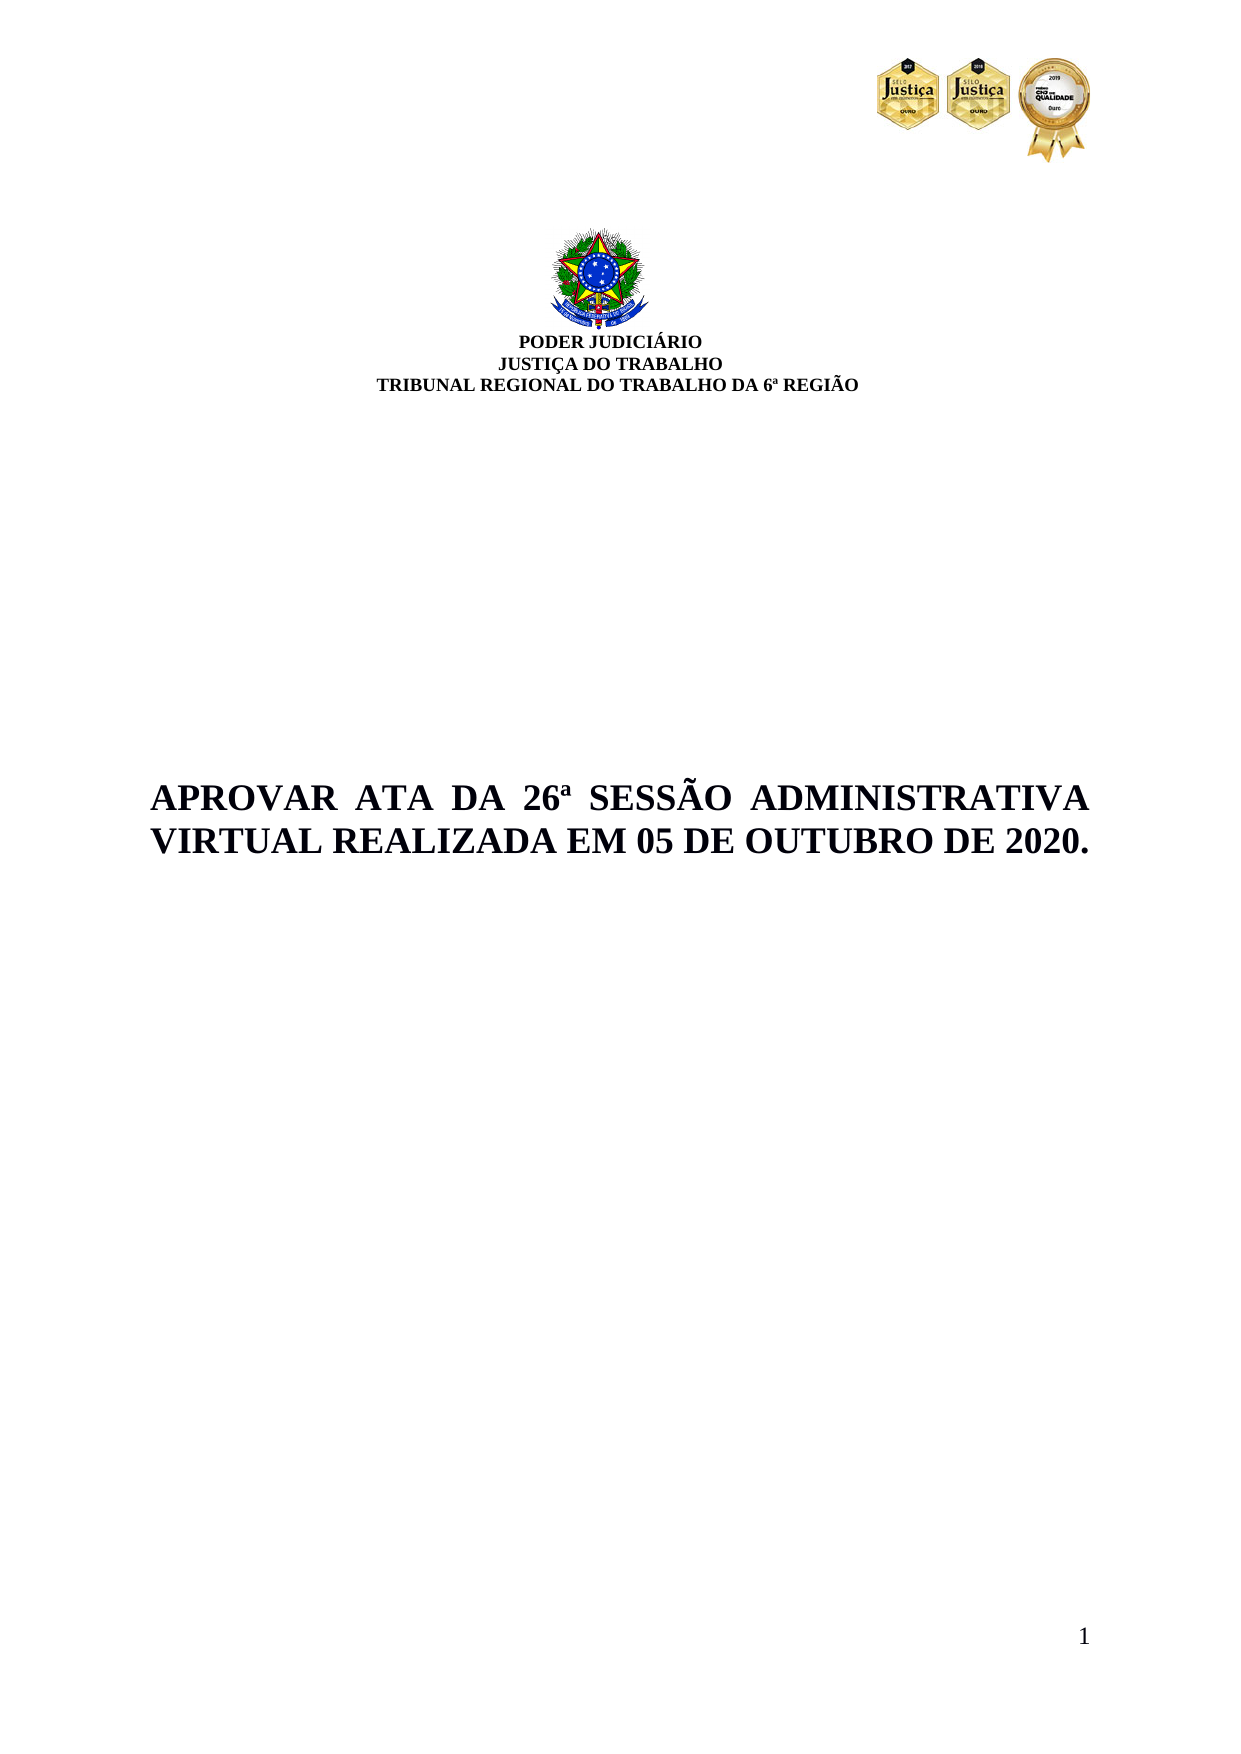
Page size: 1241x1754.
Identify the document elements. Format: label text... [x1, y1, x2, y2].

text APROVAR ATA DA 26ª SESSÃO ADMINISTRATIVA VIRTUAL REALIZADA EM 05 DE OUTUBRO DE 2020. [150, 776, 1090, 862]
